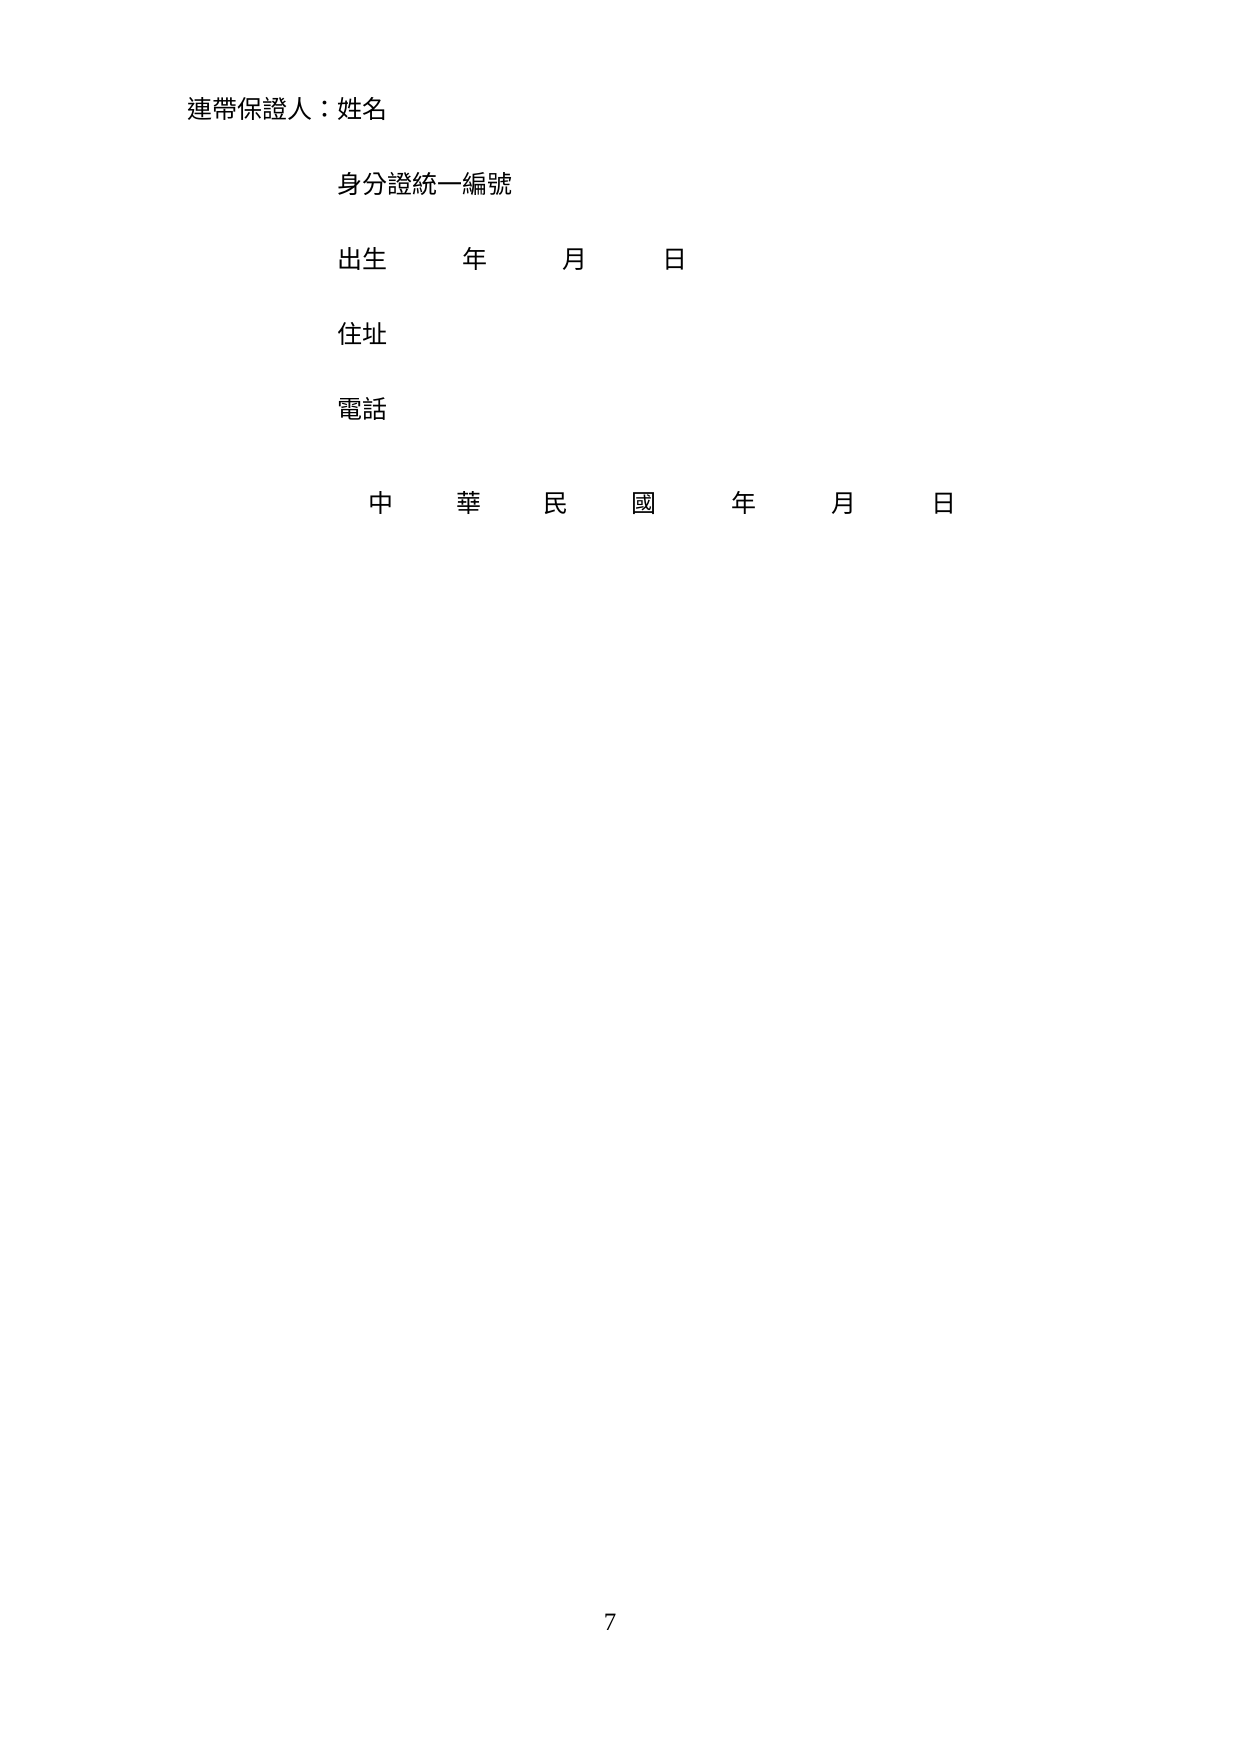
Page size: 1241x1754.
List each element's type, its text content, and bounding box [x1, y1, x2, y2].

text 中 華 民 國 年 月 日 [187, 482, 1137, 520]
text 電話 [337, 389, 1097, 426]
text 連帶保證人：姓名 [187, 89, 1097, 126]
text 出生 年 月 日 [337, 239, 1097, 276]
text 身分證統一編號 [337, 164, 1097, 201]
text 住址 [337, 314, 1097, 351]
